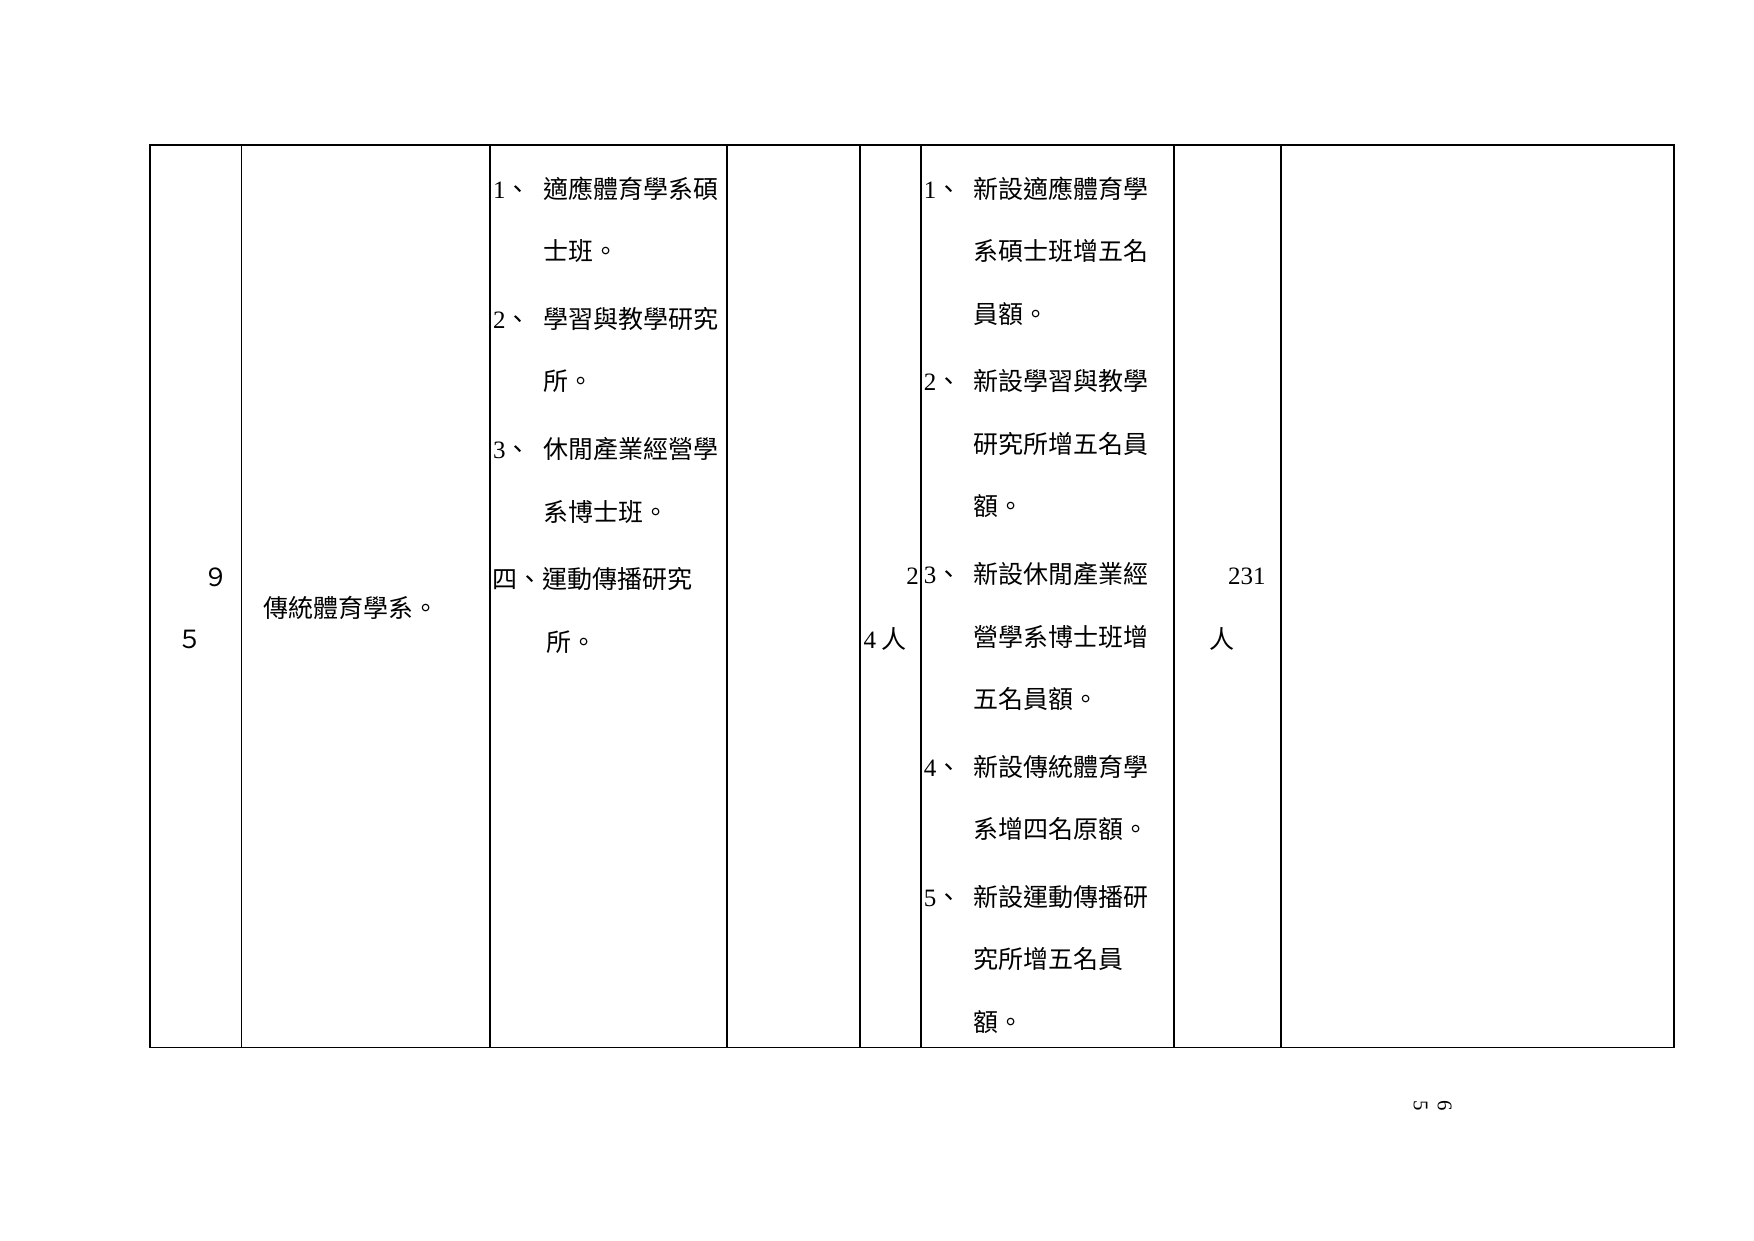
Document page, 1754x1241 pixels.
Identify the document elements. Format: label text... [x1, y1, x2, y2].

table_cell 適應體育學系碩士班。 學習與教學研究所。 休閒產業經營學系博士班。 四、運動傳播研究所。 [491, 146, 726, 1047]
table_cell [1282, 146, 1673, 1047]
table_cell 24人 [861, 146, 920, 1047]
table_cell ９５ [151, 146, 241, 1047]
table_cell [728, 146, 859, 1047]
table_cell 231人 [1175, 146, 1280, 1047]
table_cell 傳統體育學系。 [242, 146, 489, 1047]
table_cell 新設適應體育學系碩士班增五名員額。 新設學習與教學研究所增五名員額。 新設休閒產業經營學系博士班增五名員額。 新設傳統體育學系增四名原額。 新設運動傳播研究所增五名員額。 [922, 146, 1173, 1047]
